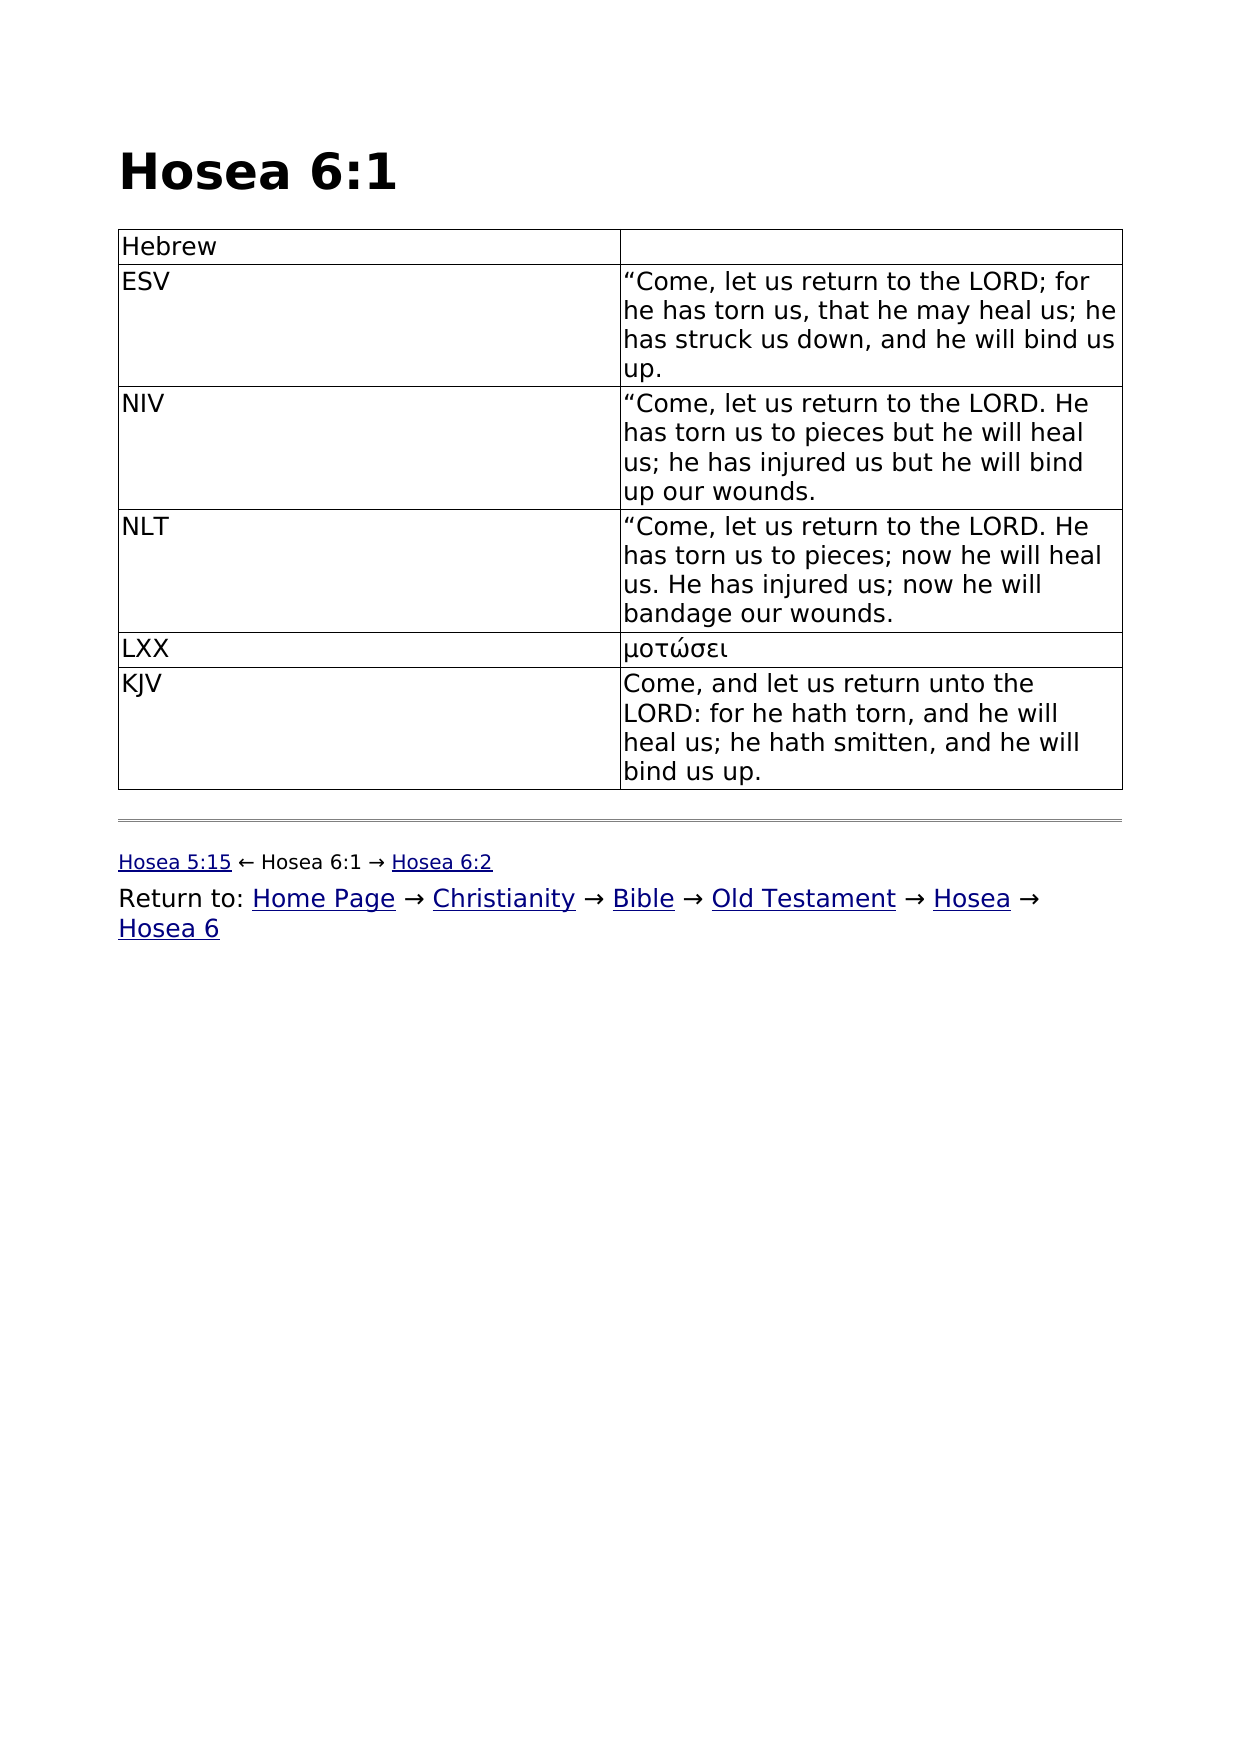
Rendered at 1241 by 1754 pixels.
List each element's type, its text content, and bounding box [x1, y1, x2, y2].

table_cell ESV [119, 265, 620, 386]
table_cell NLT [119, 510, 620, 632]
table_cell Come, and let us return unto the LORD: for he hath torn, and he will heal us; he hath smitten, and he will bind us up. [621, 668, 1122, 789]
table_header [621, 230, 1122, 264]
table_header Hebrew [119, 230, 620, 264]
table_cell NIV [119, 387, 620, 509]
table_cell “Come, let us return to the LORD. He has torn us to pieces but he will heal us; he has injured us but he will bind up our wounds. [621, 387, 1122, 509]
table_cell KJV [119, 668, 620, 789]
table_cell LXX [119, 633, 620, 667]
text Hosea 5:15 ← Hosea 6:1 → Hosea 6:2 [118, 851, 1122, 884]
table_cell “Come, let us return to the LORD. He has torn us to pieces; now he will heal us. He has injured us; now he will bandage our wounds. [621, 510, 1122, 632]
table_cell “Come, let us return to the LORD; for he has torn us, that he may heal us; he has struck us down, and he will bind us up. [621, 265, 1122, 386]
text Return to: Home Page → Christianity → Bible → Old Testament → Hosea → Hosea 6 [118, 884, 1122, 943]
subtitle Hosea 6:1 [118, 143, 1122, 201]
table_cell μοτώσει [621, 633, 1122, 667]
